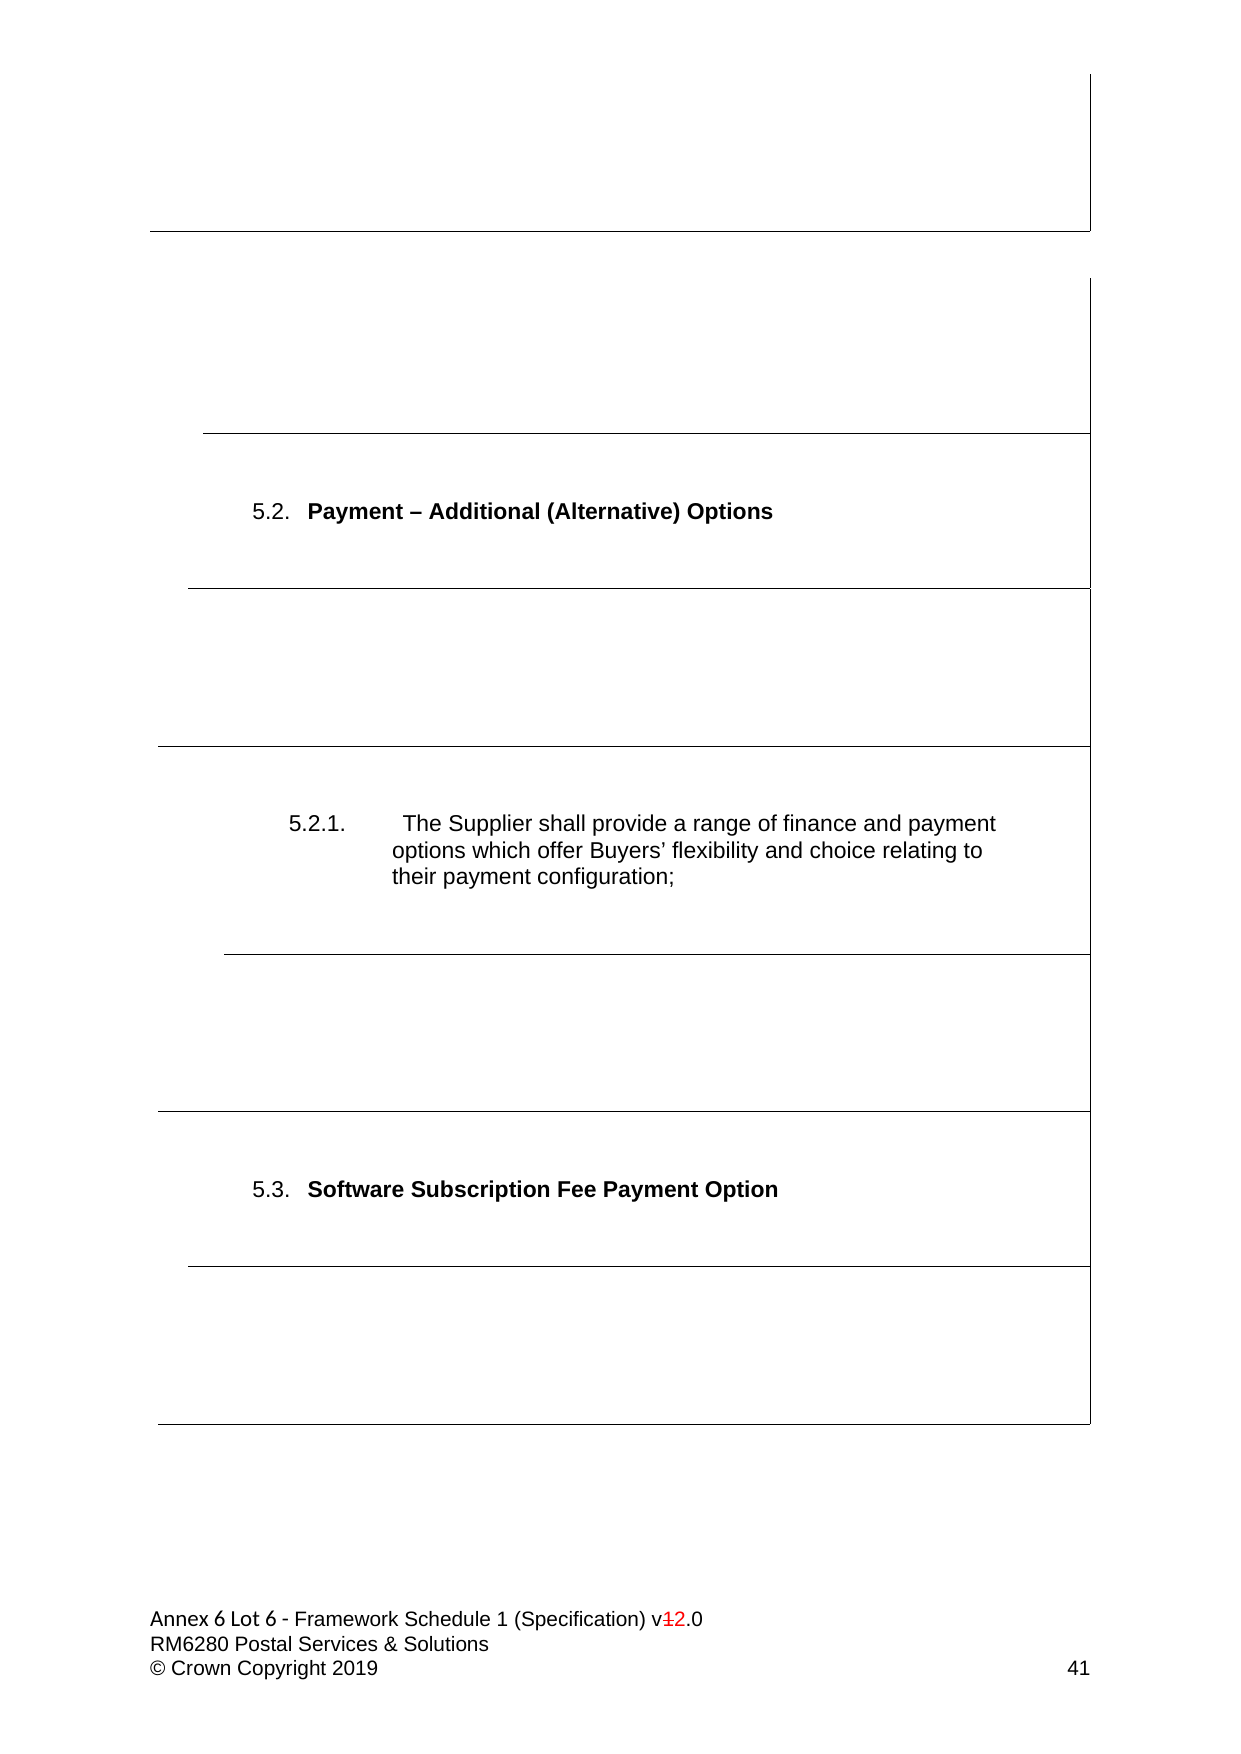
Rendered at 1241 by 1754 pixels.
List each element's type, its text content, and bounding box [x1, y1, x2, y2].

list Software Subscription Fee Payment Option [187, 1111, 1090, 1267]
list The Supplier shall provide a range of finance and payment options which offer Buyers’ flexibility and choice relating to their payment configuration; [224, 746, 1090, 954]
list Payment – Additional (Alternative) Options [187, 433, 1090, 588]
